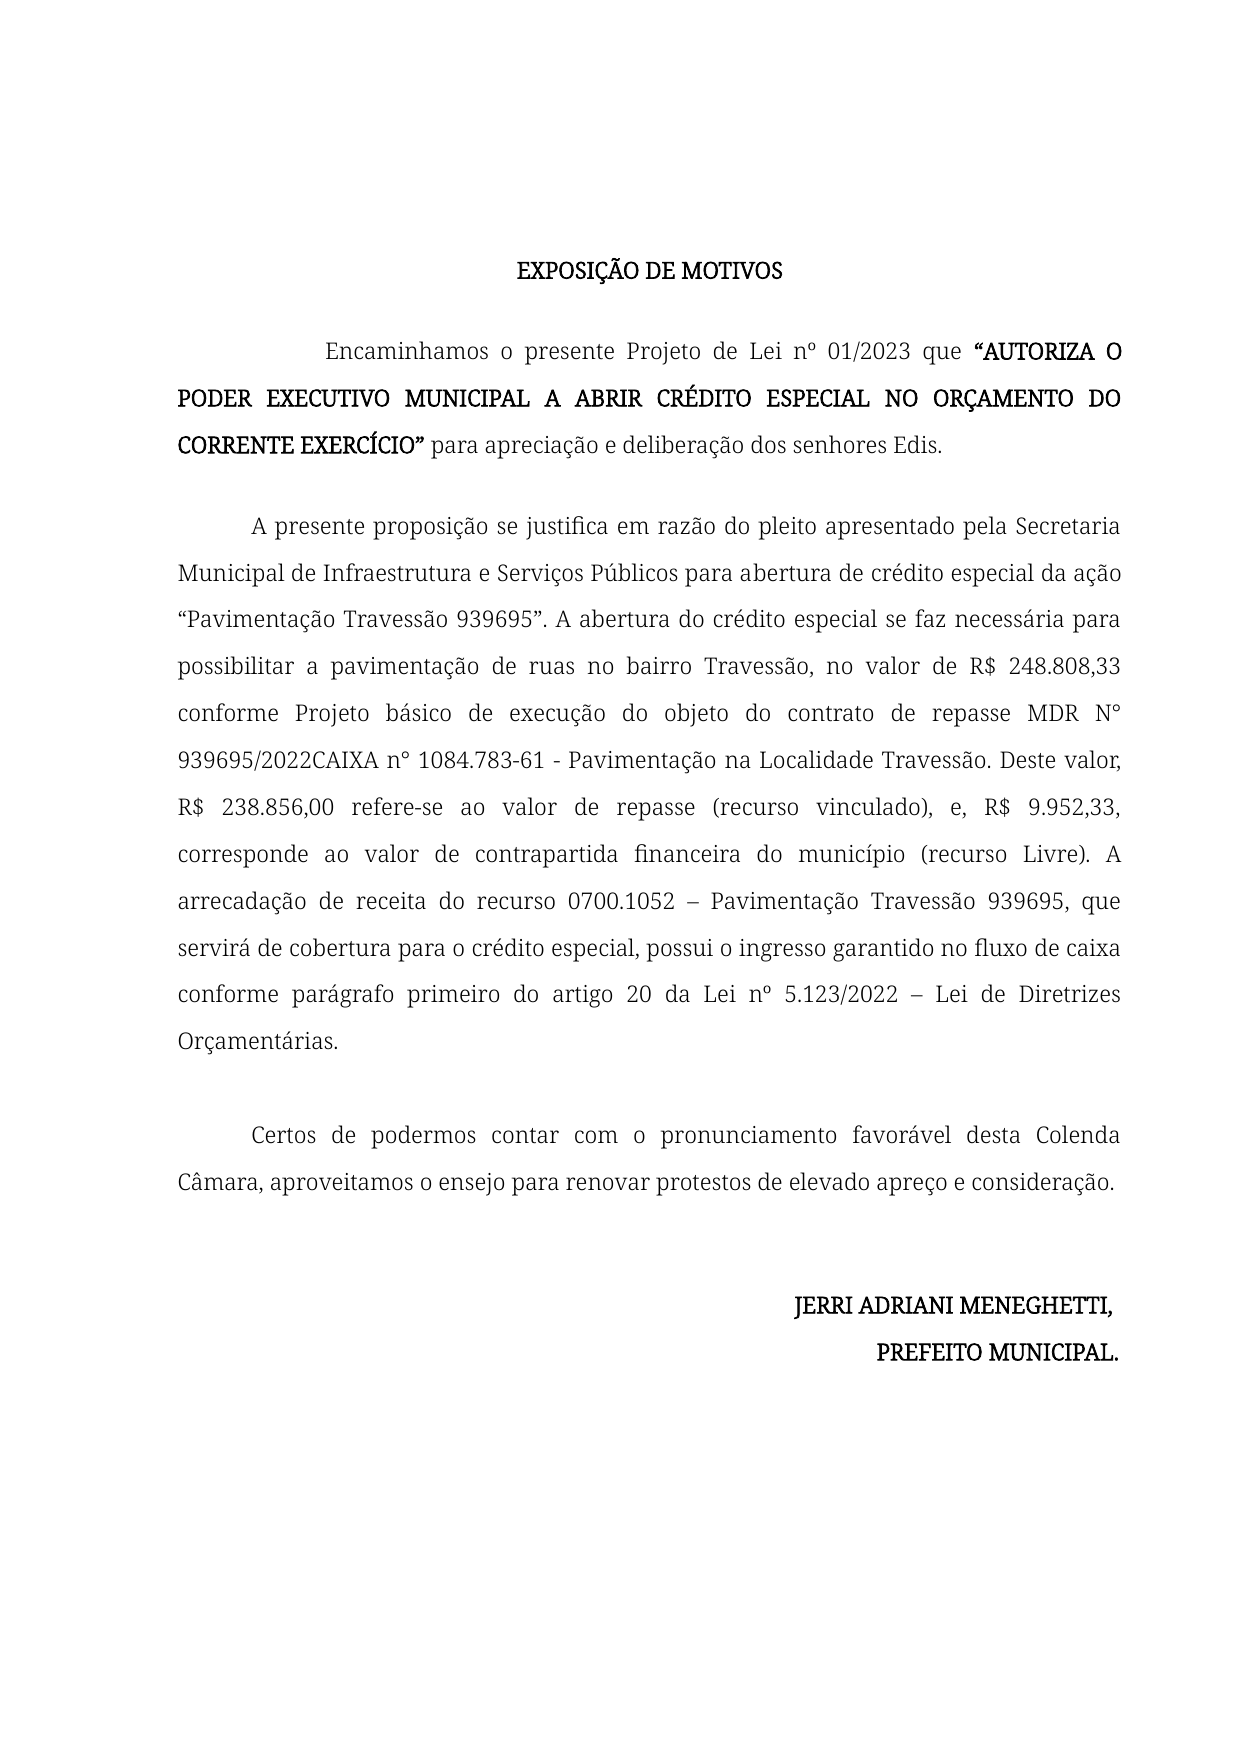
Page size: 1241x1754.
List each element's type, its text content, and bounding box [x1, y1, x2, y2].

text A presente proposição se justifica em razão do pleito apresentado pela Secretaria Municipal de Infraestrutura e Serviços Públicos para abertura de crédito especial da ação “Pavimentação Travessão 939695”. A abertura do crédito especial se faz necessária para possibilitar a pavimentação de ruas no bairro Travessão, no valor de R$ 248.808,33 conforme Projeto básico de execução do objeto do contrato de repasse MDR N° 939695/2022CAIXA n° 1084.783-61 - Pavimentação na Localidade Travessão. Deste valor, R$ 238.856,00 refere-se ao valor de repasse (recurso vinculado), e, R$ 9.952,33, corresponde ao valor de contrapartida financeira do município (recurso Livre). A arrecadação de receita do recurso 0700.1052 – Pavimentação Travessão 939695, que servirá de cobertura para o crédito especial, possui o ingresso garantido no fluxo de caixa conforme parágrafo primeiro do artigo 20 da Lei nº 5.123/2022 – Lei de Diretrizes Orçamentárias. [177, 509, 1122, 1056]
text Certos de podermos contar com o pronunciamento favorável desta Colenda Câmara, aproveitamos o ensejo para renovar protestos de elevado apreço e consideração. [177, 1119, 1122, 1197]
table_header [170, 1289, 637, 1380]
text EXPOSIÇÃO DE MOTIVOS [177, 254, 1122, 285]
text Encaminhamos o presente Projeto de Lei nº 01/2023 que “AUTORIZA O PODER EXECUTIVO MUNICIPAL A ABRIR CRÉDITO ESPECIAL NO ORÇAMENTO DO CORRENTE EXERCÍCIO” para apreciação e deliberação dos senhores Edis. [177, 335, 1122, 460]
table_header JERRI ADRIANI MENEGHETTI, PREFEITO MUNICIPAL. [638, 1289, 1126, 1380]
